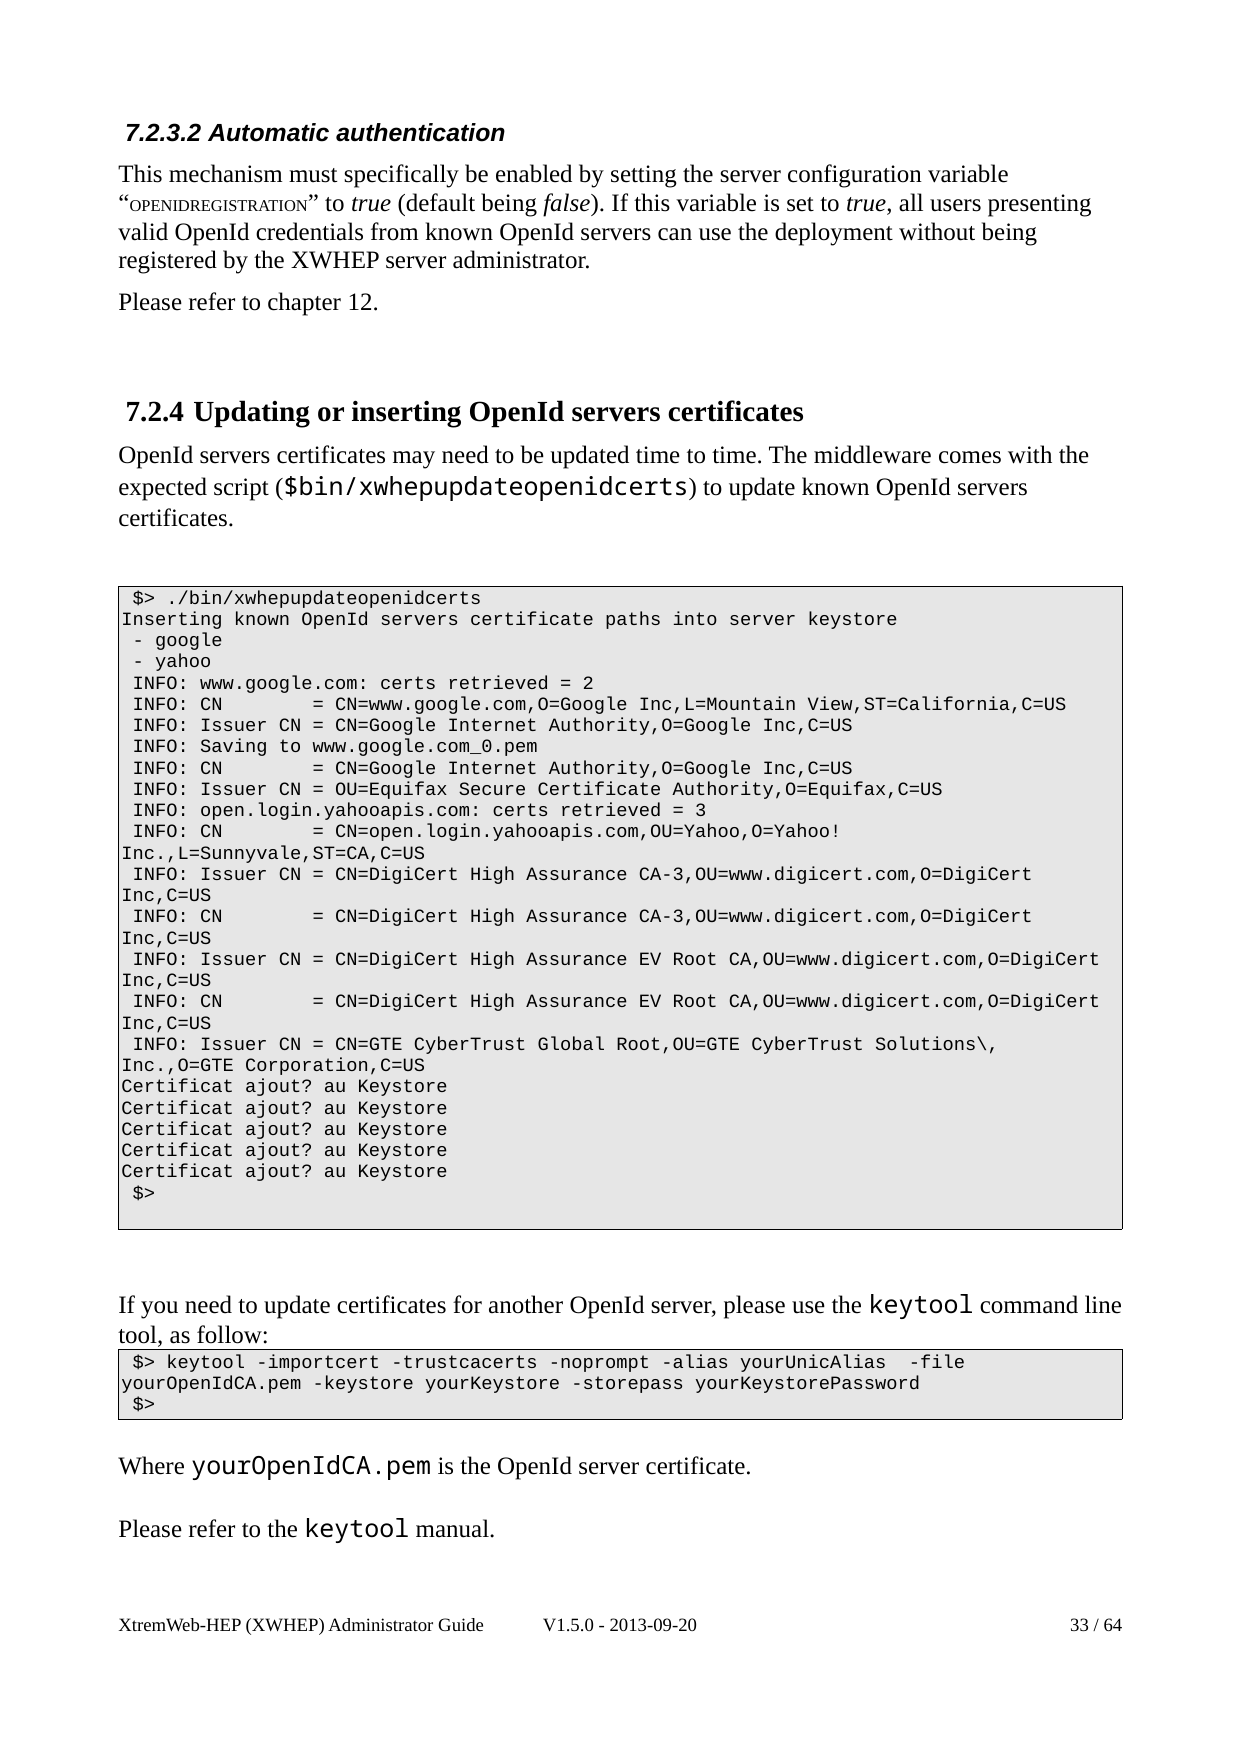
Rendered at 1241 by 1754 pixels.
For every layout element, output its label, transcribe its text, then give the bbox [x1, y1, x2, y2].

text $> ./bin/xwhepupdateopenidcerts [119, 587, 1122, 607]
text This mechanism must specifically be enabled by setting the server configuration variable “openidregistration” to true (default being false). If this variable is set to true, all users presenting valid OpenId credentials from known OpenId servers can use the deployment without being registered by the XWHEP server administrator. [118, 159, 1122, 274]
text Certificat ajout? au Keystore [119, 1138, 1122, 1159]
text Certificat ajout? au Keystore [119, 1159, 1122, 1181]
text If you need to update certificates for another OpenId server, please use the keytool command line tool, as follow: [118, 1287, 1122, 1349]
text Certificat ajout? au Keystore [119, 1074, 1122, 1096]
text Please refer to the keytool manual. [118, 1511, 1122, 1545]
text INFO: CN = CN=www.google.com,O=Google Inc,L=Mountain View,ST=California,C=US [119, 692, 1122, 713]
text INFO: Issuer CN = CN=DigiCert High Assurance CA-3,OU=www.digicert.com,O=DigiCert Inc,C=US [119, 862, 1122, 904]
text Where yourOpenIdCA.pem is the OpenId server certificate. [118, 1448, 1122, 1482]
subtitle Updating or inserting OpenId servers certificates [118, 394, 1122, 428]
text INFO: CN = CN=open.login.yahooapis.com,OU=Yahoo,O=Yahoo! Inc.,L=Sunnyvale,ST=CA,C=US [119, 819, 1122, 862]
subtitle Automatic authentication [118, 118, 1122, 147]
text - yahoo [119, 649, 1122, 671]
text INFO: Issuer CN = CN=GTE CyberTrust Global Root,OU=GTE CyberTrust Solutions\, Inc.,O=GTE Corporation,C=US [119, 1032, 1122, 1074]
text INFO: Issuer CN = CN=Google Internet Authority,O=Google Inc,C=US [119, 713, 1122, 734]
text Please refer to chapter 12. [118, 287, 1122, 315]
text INFO: CN = CN=DigiCert High Assurance EV Root CA,OU=www.digicert.com,O=DigiCert Inc,C=US [119, 989, 1122, 1032]
text INFO: open.login.yahooapis.com: certs retrieved = 3 [119, 798, 1122, 819]
text Certificat ajout? au Keystore [119, 1117, 1122, 1138]
text INFO: www.google.com: certs retrieved = 2 [119, 671, 1122, 692]
text Certificat ajout? au Keystore [119, 1096, 1122, 1117]
text INFO: Issuer CN = OU=Equifax Secure Certificate Authority,O=Equifax,C=US [119, 777, 1122, 798]
text OpenId servers certificates may need to be updated time to time. The middleware comes with the expected script ($bin/xwhepupdateopenidcerts) to update known OpenId servers certificates. [118, 440, 1122, 532]
text INFO: CN = CN=Google Internet Authority,O=Google Inc,C=US [119, 756, 1122, 777]
text Inserting known OpenId servers certificate paths into server keystore [119, 607, 1122, 628]
text $> [119, 1181, 1122, 1202]
text $> [119, 1392, 1122, 1419]
text INFO: CN = CN=DigiCert High Assurance CA-3,OU=www.digicert.com,O=DigiCert Inc,C=US [119, 904, 1122, 947]
text $> keytool -importcert -trustcacerts -noprompt -alias yourUnicAlias -file yourOpenIdCA.pem -keystore yourKeystore -storepass yourKeystorePassword [119, 1350, 1122, 1392]
text INFO: Saving to www.google.com_0.pem [119, 734, 1122, 756]
text INFO: Issuer CN = CN=DigiCert High Assurance EV Root CA,OU=www.digicert.com,O=DigiCert Inc,C=US [119, 947, 1122, 989]
text - google [119, 628, 1122, 649]
